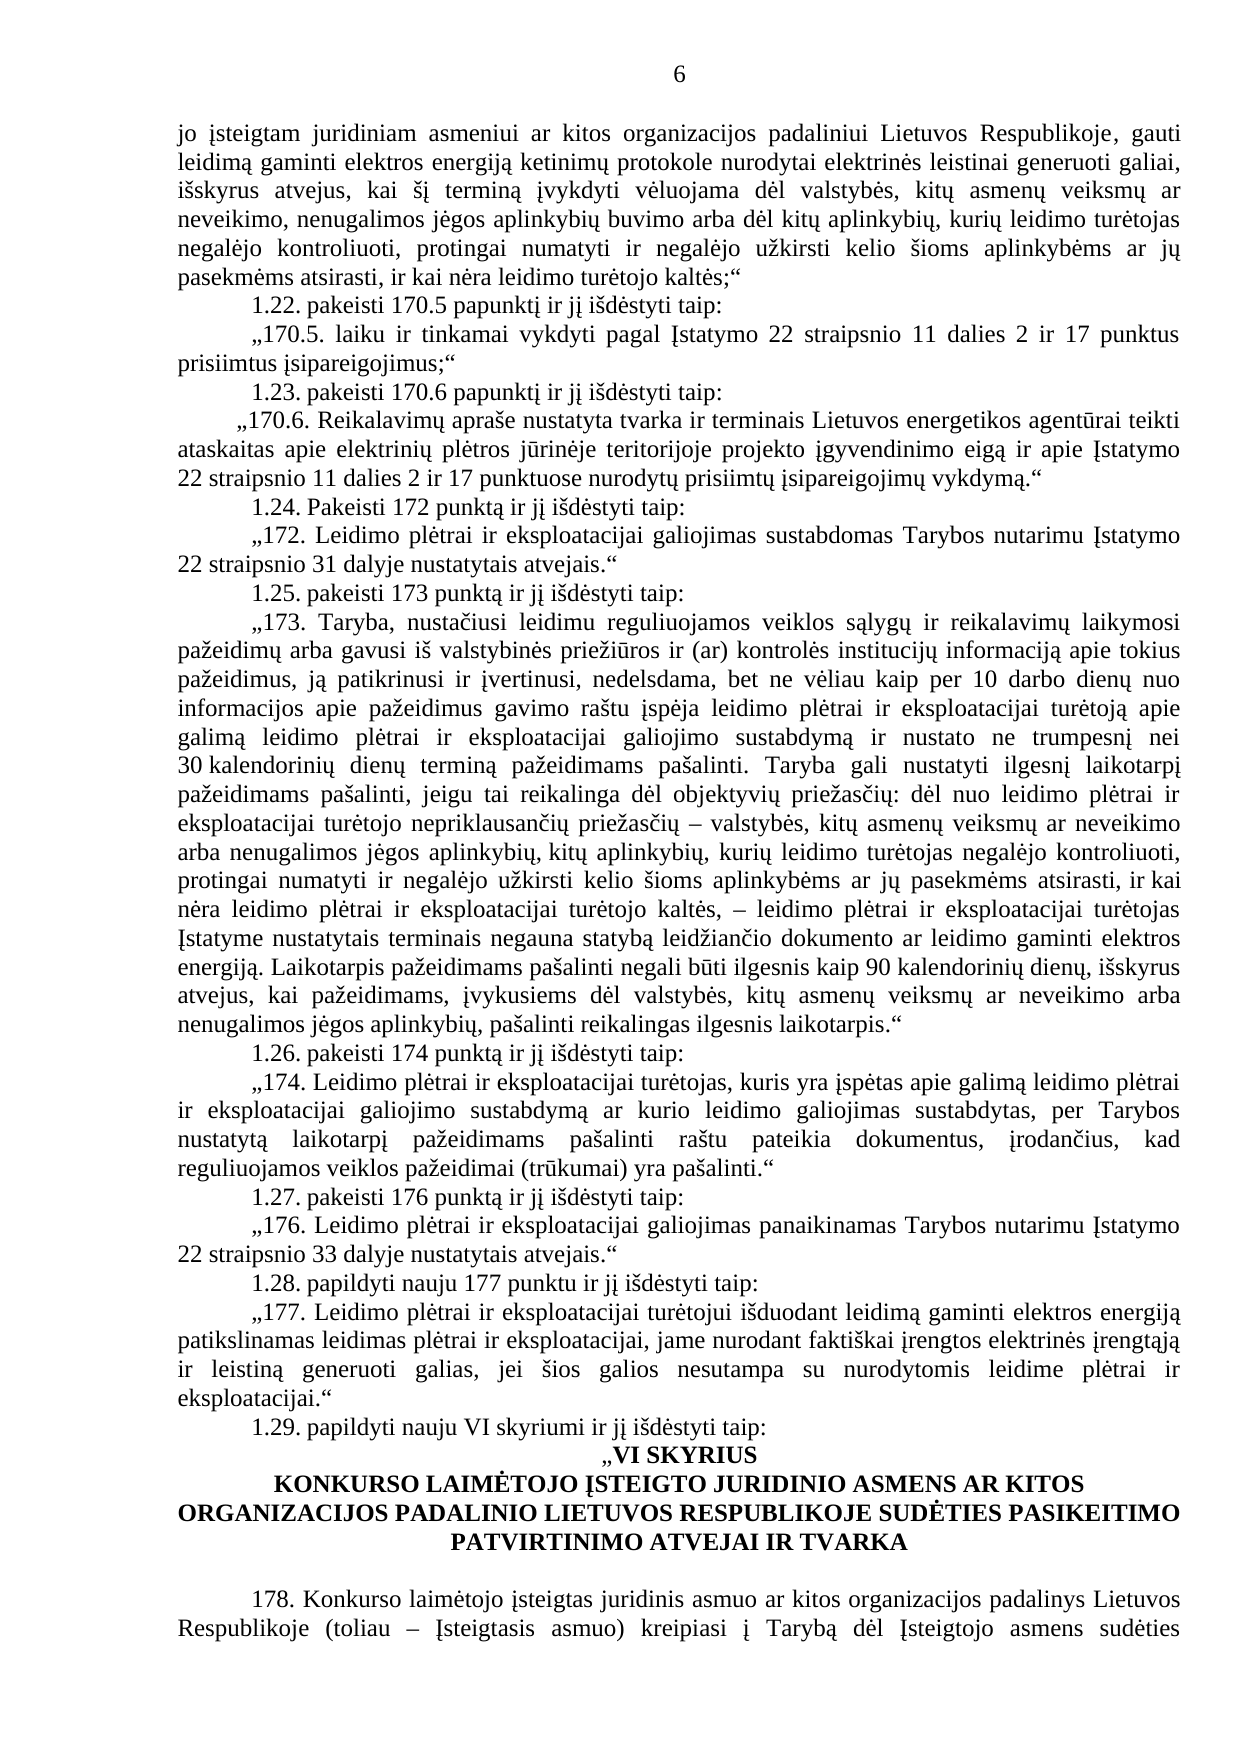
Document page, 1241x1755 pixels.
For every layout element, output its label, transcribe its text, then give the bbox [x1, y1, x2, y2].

text 1.26. pakeisti 174 punktą ir jį išdėstyti taip: [177, 1038, 1181, 1067]
text jo įsteigtam juridiniam asmeniui ar kitos organizacijos padaliniui Lietuvos Respublikoje, gauti leidimą gaminti elektros energiją ketinimų protokole nurodytai elektrinės leistinai generuoti galiai, išskyrus atvejus, kai šį terminą įvykdyti vėluojama dėl valstybės, kitų asmenų veiksmų ar neveikimo, nenugalimos jėgos aplinkybių buvimo arba dėl kitų aplinkybių, kurių leidimo turėtojas negalėjo kontroliuoti, protingai numatyti ir negalėjo užkirsti kelio šioms aplinkybėms ar jų pasekmėms atsirasti, ir kai nėra leidimo turėtojo kaltės;“ [177, 118, 1181, 291]
text 1.24. Pakeisti 172 punktą ir jį išdėstyti taip: [177, 492, 1181, 521]
text „170.5. laiku ir tinkamai vykdyti pagal Įstatymo 22 straipsnio 11 dalies 2 ir 17 punktus prisiimtus įsipareigojimus;“ [177, 319, 1181, 377]
text 178. Konkurso laimėtojo įsteigtas juridinis asmuo ar kitos organizacijos padalinys Lietuvos Respublikoje (toliau – Įsteigtasis asmuo) kreipiasi į Tarybą dėl Įsteigtojo asmens sudėties [177, 1584, 1181, 1642]
text „173. Taryba, nustačiusi leidimu reguliuojamos veiklos sąlygų ir reikalavimų laikymosi pažeidimų arba gavusi iš valstybinės priežiūros ir (ar) kontrolės institucijų informaciją apie tokius pažeidimus, ją patikrinusi ir įvertinusi, nedelsdama, bet ne vėliau kaip per 10 darbo dienų nuo informacijos apie pažeidimus gavimo raštu įspėja leidimo plėtrai ir eksploatacijai turėtoją apie galimą leidimo plėtrai ir eksploatacijai galiojimo sustabdymą ir nustato ne trumpesnį nei 30 kalendorinių dienų terminą pažeidimams pašalinti. Taryba gali nustatyti ilgesnį laikotarpį pažeidimams pašalinti, jeigu tai reikalinga dėl objektyvių priežasčių: dėl nuo leidimo plėtrai ir eksploatacijai turėtojo nepriklausančių priežasčių – valstybės, kitų asmenų veiksmų ar neveikimo arba nenugalimos jėgos aplinkybių, kitų aplinkybių, kurių leidimo turėtojas negalėjo kontroliuoti, protingai numatyti ir negalėjo užkirsti kelio šioms aplinkybėms ar jų pasekmėms atsirasti, ir kai nėra leidimo plėtrai ir eksploatacijai turėtojo kaltės, – leidimo plėtrai ir eksploatacijai turėtojas Įstatyme nustatytais terminais negauna statybą leidžiančio dokumento ar leidimo gaminti elektros energiją. Laikotarpis pažeidimams pašalinti negali būti ilgesnis kaip 90 kalendorinių dienų, išskyrus atvejus, kai pažeidimams, įvykusiems dėl valstybės, kitų asmenų veiksmų ar neveikimo arba nenugalimos jėgos aplinkybių, pašalinti reikalingas ilgesnis laikotarpis.“ [177, 607, 1181, 1038]
text „174. Leidimo plėtrai ir eksploatacijai turėtojas, kuris yra įspėtas apie galimą leidimo plėtrai ir eksploatacijai galiojimo sustabdymą ar kurio leidimo galiojimas sustabdytas, per Tarybos nustatytą laikotarpį pažeidimams pašalinti raštu pateikia dokumentus, įrodančius, kad reguliuojamos veiklos pažeidimai (trūkumai) yra pašalinti.“ [177, 1067, 1181, 1182]
text „VI SKYRIUS [177, 1441, 1181, 1469]
text 1.28. papildyti nauju 177 punktu ir jį išdėstyti taip: [177, 1268, 1181, 1297]
text 1.29. papildyti nauju VI skyriumi ir jį išdėstyti taip: [177, 1412, 1181, 1441]
text 1.27. pakeisti 176 punktą ir jį išdėstyti taip: [177, 1182, 1181, 1211]
text 1.22. pakeisti 170.5 papunktį ir jį išdėstyti taip: [177, 291, 1181, 319]
text „172. Leidimo plėtrai ir eksploatacijai galiojimas sustabdomas Tarybos nutarimu Įstatymo 22 straipsnio 31 dalyje nustatytais atvejais.“ [177, 521, 1181, 578]
text „176. Leidimo plėtrai ir eksploatacijai galiojimas panaikinamas Tarybos nutarimu Įstatymo 22 straipsnio 33 dalyje nustatytais atvejais.“ [177, 1211, 1181, 1268]
text „177. Leidimo plėtrai ir eksploatacijai turėtojui išduodant leidimą gaminti elektros energiją patikslinamas leidimas plėtrai ir eksploatacijai, jame nurodant faktiškai įrengtos elektrinės įrengtąją ir leistiną generuoti galias, jei šios galios nesutampa su nurodytomis leidime plėtrai ir eksploatacijai.“ [177, 1297, 1181, 1412]
text KONKURSO LAIMĖTOJO ĮSTEIGTO JURIDINIO ASMENS AR KITOS ORGANIZACIJOS PADALINIO LIETUVOS RESPUBLIKOJE SUDĖTIES PASIKEITIMO PATVIRTINIMO ATVEJAI IR TVARKA [177, 1469, 1181, 1556]
text 1.25. pakeisti 173 punktą ir jį išdėstyti taip: [177, 578, 1181, 607]
text 1.23. pakeisti 170.6 papunktį ir jį išdėstyti taip: [177, 377, 1181, 406]
text „170.6. Reikalavimų apraše nustatyta tvarka ir terminais Lietuvos energetikos agentūrai teikti ataskaitas apie elektrinių plėtros jūrinėje teritorijoje projekto įgyvendinimo eigą ir apie Įstatymo 22 straipsnio 11 dalies 2 ir 17 punktuose nurodytų prisiimtų įsipareigojimų vykdymą.“ [177, 406, 1181, 492]
